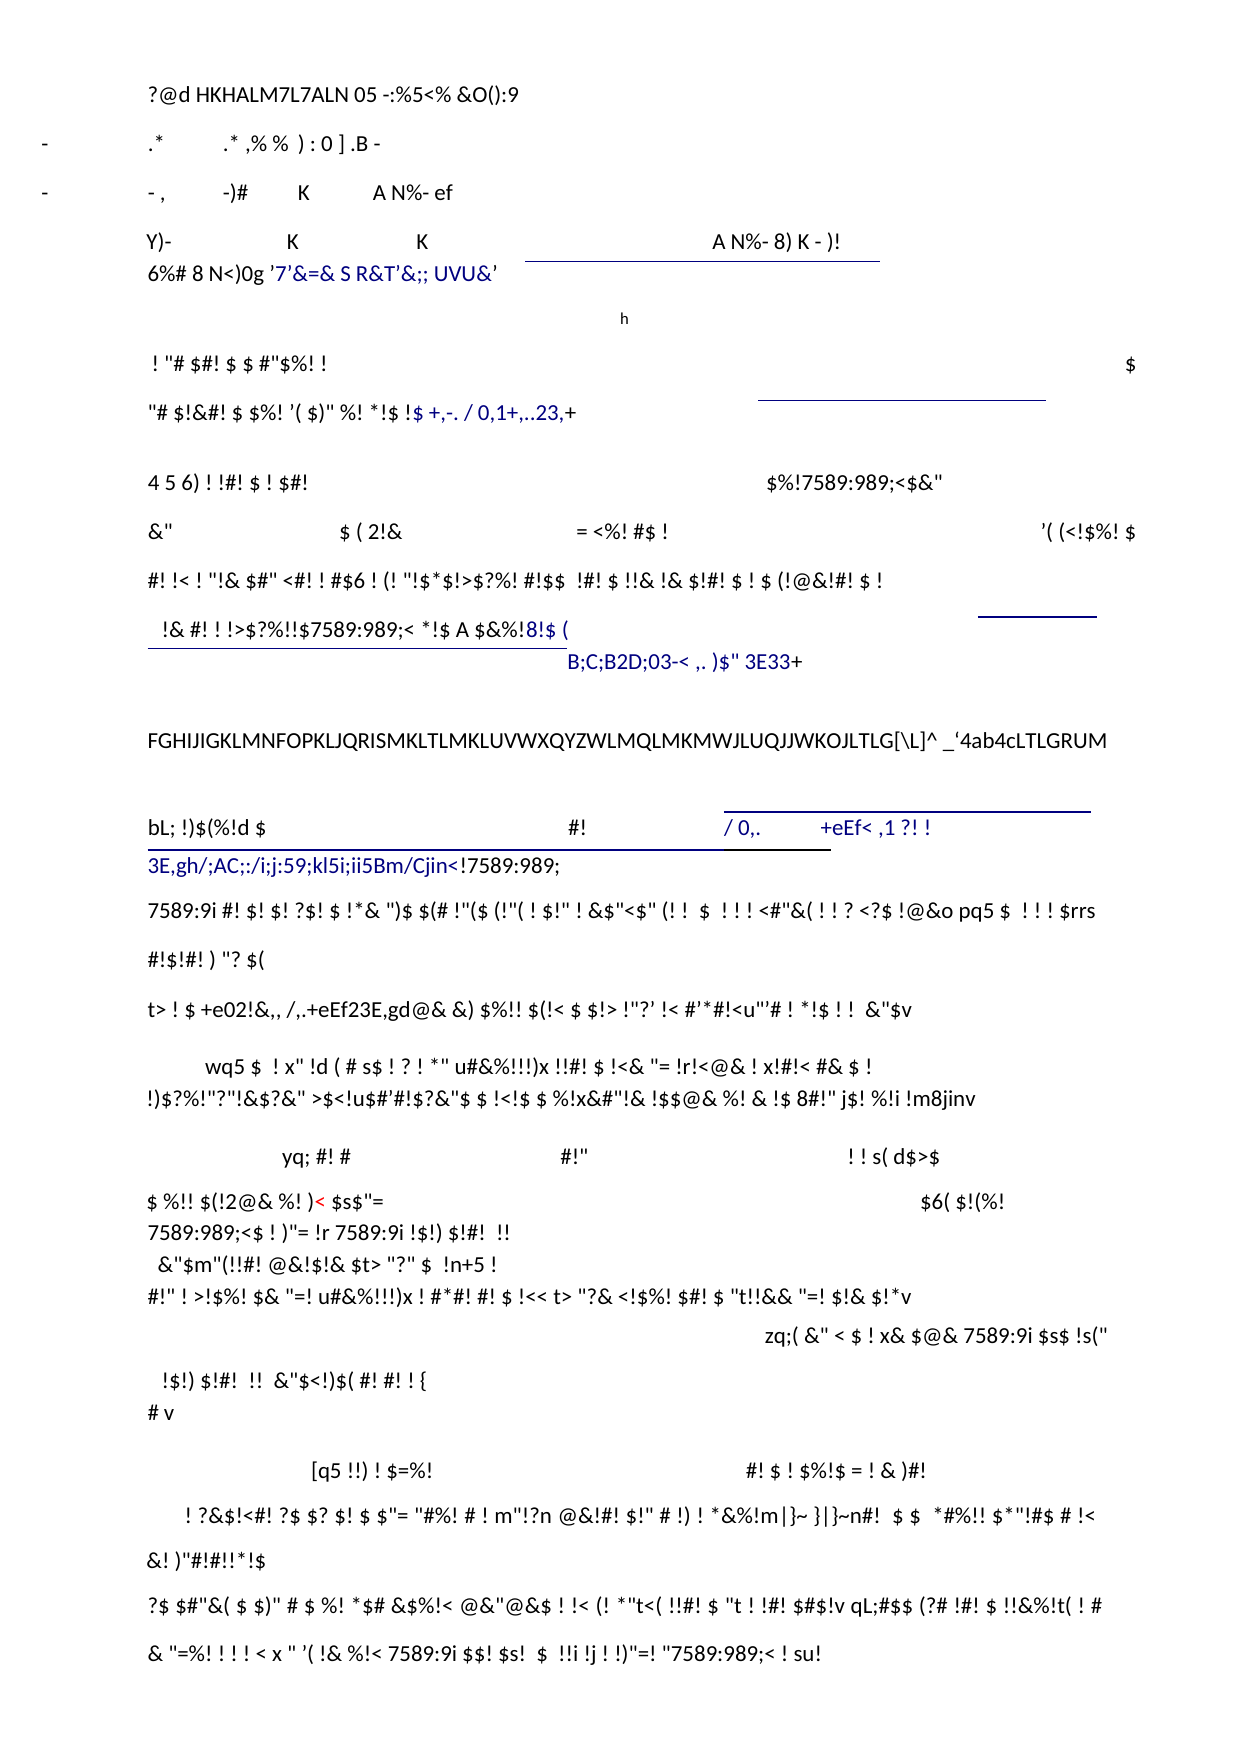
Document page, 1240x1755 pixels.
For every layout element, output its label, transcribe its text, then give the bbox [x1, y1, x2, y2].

text h [149, 308, 1100, 328]
list - , -)# K A N%- ef [41, 178, 1114, 207]
text FGHIJIGKLMNFOPKLJQRISMKLTLMKLUVWXQYZWLMQLMKMWJLUQJJWKOJLTLG[\L]^ _‘4ab4cLTLGRUM [147, 726, 1114, 754]
text 7589:989;<$ ! )"= !r 7589:9i !$!) $!#! !! [147, 1218, 1114, 1247]
list .* .* ,% % ) : 0 ] .B - [41, 129, 1114, 158]
text Y)- K K A N%- 8) K - )! [146, 227, 1136, 256]
text wq5 $ ! x" !d ( # s$ ! ? ! *" u#&%!!!)x !!#! $ !<& "= !r!<@& ! x!#!< #& $ ! [146, 1052, 1114, 1080]
text !)$?%!"?"!&$?&" >$<!u$#’#!$?&"$ $ !<!$ $ %!x&#"!& !$$@& %! & !$ 8#!" j$! %!i !m8jinv [146, 1084, 1114, 1112]
table_header bL; !)$(%!d $ [148, 758, 540, 849]
text # v [147, 1398, 1114, 1426]
table_cell +eEf< ,1 ?! ! [831, 813, 1091, 849]
text 4 5 6) ! !#! $ ! $#! $%!7589:989;<$&" [148, 468, 1136, 496]
text ! ?&$!<#! ?$ $? $! $ $"= "#%! # ! m"!?n @&!#! $!" # !) ! *&%!m|}~ }|}~n#! $ $ *#%!! $*"!#$ # !< &! )"#!#!!*!$ [146, 1501, 1100, 1574]
text &" $ ( 2!& = <%! #$ ! ’( (<!$%! $ [148, 517, 1136, 545]
text ! "# $#! $ $ #"$%! ! $ [146, 349, 1136, 377]
text !& #! ! !>$?%!!$7589:989;< *!$ A $&%!8!$ ( [161, 615, 1114, 643]
text [q5 !!) ! $=%! #! $ ! $%!$ = ! & )#! [148, 1456, 1136, 1484]
text $ %!! $(!2@& %! )< $s$"= $6( $!(%! [146, 1187, 1136, 1215]
table_cell / 0,. [724, 813, 831, 849]
text ?@d HKHALM7L7ALN 05 -:%5<% &O():9 [147, 81, 1114, 109]
text 7589:9i #! $! $! ?$! $ !*& ")$ $(# !"($ (!"( ! $!" ! &$"<$" (! ! $ ! ! ! <#"&( ! ! ? <?$ !@&o pq5 $ ! ! ! $rrs #!$!#! ) "? $( [147, 896, 1100, 973]
text 3E,gh/;AC;:/i;j:59;kl5i;ii5Bm/Cjin<!7589:989; [147, 851, 1136, 879]
text B;C;B2D;03-< ,. )$" 3E33+ [147, 647, 1136, 675]
table_header #! [540, 758, 724, 849]
text "# $!&#! $ $%! ’( $)" %! *!$ !$ +,-. / 0,1+,..23,+ [147, 398, 1114, 426]
text &"$m"(!!#! @&!$!& $t> "?" $ !n+5 ! [147, 1250, 1114, 1278]
text #!" ! >!$%! $& "=! u#&%!!!)x ! #*#! #! $ !<< t> "?& <!$%! $#! $ "t!!&& "=! $!& $!*v [147, 1282, 1114, 1310]
text ?$ $#"&( $ $)" # $ %! *$# &$%!< @&"@&$ ! !< (! *"t<( !!#! $ "t ! !#! $#$!v qL;#$$ (?# !#! $ !!&%!t( ! # & "=%! ! ! ! < x " ’( !& %!< 7589:9i $$! $s! $ !!i !j ! !)"=! "7589:989;< ! su! [147, 1591, 1106, 1667]
text yq; #! # #!" ! ! s( d$>$ [148, 1142, 1136, 1170]
text #! !< ! "!& $#" <#! ! #$6 ! (! "!$*$!>$?%! #!$$ !#! $ !!& !& $!#! $ ! $ (!@&!#! $ ! [147, 566, 1114, 594]
text zq;( &" < $ ! x& $@& 7589:9i $s$ !s(" [149, 1322, 1108, 1349]
text t> ! $ +e02!&,, /,.+eEf23E,gd@& &) $%!! $(!< $ $!> !"?’ !< #’*#!<u"’# ! *!$ ! ! &"$v [147, 995, 1114, 1023]
text !$!) $!#! !! &"$<!)$( #! #! ! { [161, 1366, 1114, 1394]
text 6%# 8 N<)0g ’7’&=& S R&T’&;; UVU&’ [147, 259, 1136, 287]
table_header [724, 758, 1091, 811]
